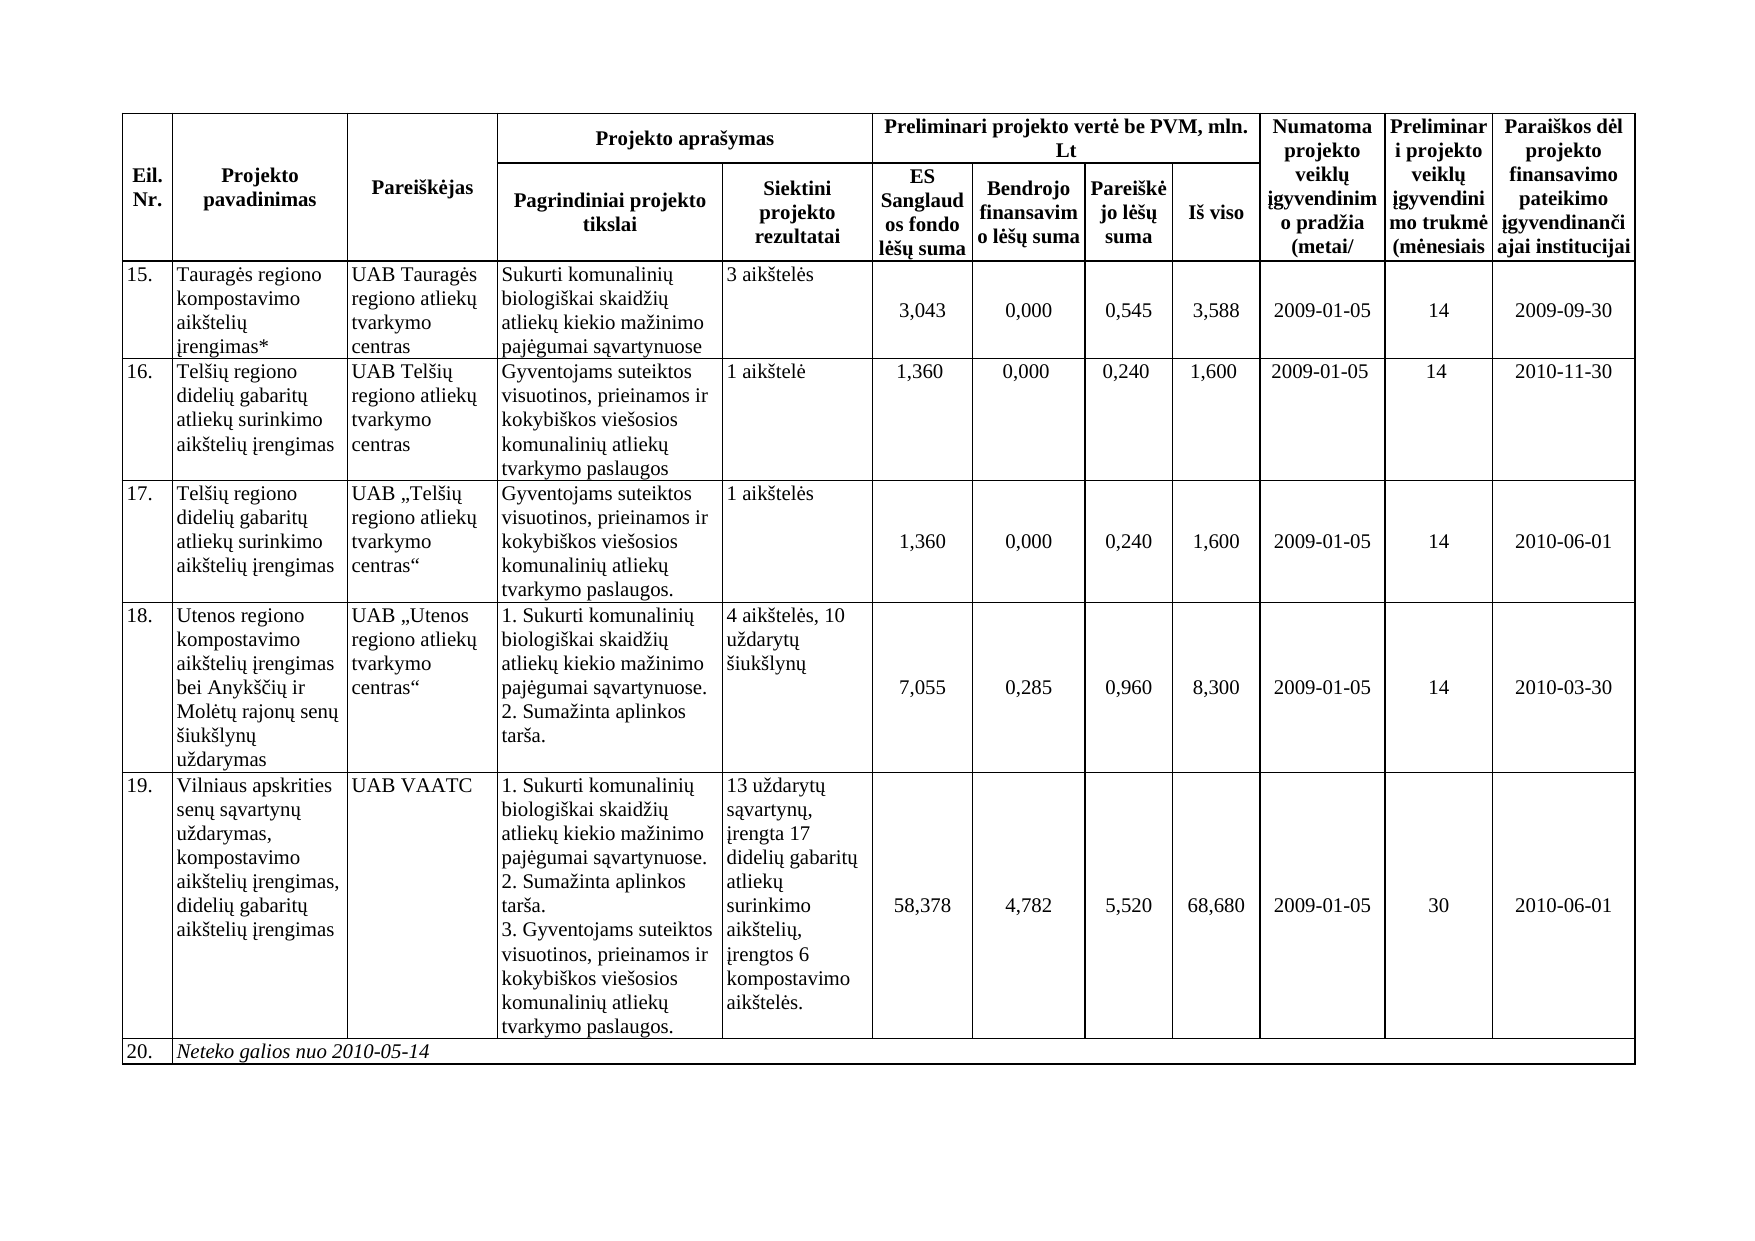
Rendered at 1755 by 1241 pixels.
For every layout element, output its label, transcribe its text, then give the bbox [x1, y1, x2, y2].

table_cell 14 [1386, 481, 1492, 601]
table_cell 0,000 [973, 481, 1084, 601]
table_cell 1,360 [873, 481, 972, 601]
table_cell 1,360 [873, 359, 972, 479]
table_header Numatoma projekto veiklų įgyvendinimo pradžia (metai/ mėnuo/ diena) [1261, 114, 1384, 260]
table_cell 14 [1386, 603, 1492, 771]
table_header Projekto pavadinimas [173, 114, 347, 260]
table_cell 4 aikštelės, 10 uždarytų šiukšlynų [723, 603, 872, 771]
table_cell UAB Tauragės regiono atliekų tvarkymo centras [348, 262, 497, 358]
table_header Preliminari projekto vertė be PVM, mln. Lt [873, 114, 1259, 162]
table_cell Telšių regiono didelių gabaritų atliekų surinkimo aikštelių įrengimas [173, 359, 347, 479]
table_cell 3,043 [873, 262, 972, 358]
table_cell 2010-06-01 [1493, 481, 1634, 601]
table_cell 8,300 [1173, 603, 1259, 771]
table_cell 30 [1386, 773, 1492, 1038]
table_cell 15. [123, 262, 172, 358]
table_cell 17. [123, 481, 172, 601]
table_cell 2009-01-05 [1261, 773, 1384, 1038]
table_cell 2009-09-30 [1493, 262, 1634, 358]
table_cell Bendrojo finansavimo lėšų suma [973, 164, 1084, 260]
table_cell Pareiškėjo lėšų suma [1086, 164, 1172, 260]
table_cell 3 aikštelės [723, 262, 872, 358]
table_header Pareiškėjas [348, 114, 497, 260]
table_cell Siektini projekto rezultatai [723, 164, 872, 260]
table_cell UAB VAATC [348, 773, 497, 1038]
table_cell Gyventojams suteiktos visuotinos, prieinamos ir kokybiškos viešosios komunalinių atliekų tvarkymo paslaugos [498, 359, 722, 479]
table_cell 2010-11-30 [1493, 359, 1634, 479]
table_cell 2010-06-01 [1493, 773, 1634, 1038]
table_cell 2009-01-05 [1261, 359, 1384, 479]
table_cell 20. [123, 1039, 172, 1063]
table_cell Pagrindiniai projekto tikslai [498, 164, 722, 260]
table_cell 2010-03-30 [1493, 603, 1634, 771]
table_cell 5,520 [1086, 773, 1172, 1038]
table_cell Vilniaus apskrities senų sąvartynų uždarymas, kompostavimo aikštelių įrengimas, didelių gabaritų aikštelių įrengimas [173, 773, 347, 1038]
table_cell Utenos regiono kompostavimo aikštelių įrengimas bei Anykščių ir Molėtų rajonų senų šiukšlynų uždarymas [173, 603, 347, 771]
table_cell 0,960 [1086, 603, 1172, 771]
table_cell 4,782 [973, 773, 1084, 1038]
table_cell 68,680 [1173, 773, 1259, 1038]
table_cell UAB „Utenos regiono atliekų tvarkymo centras“ [348, 603, 497, 771]
table_cell 13 uždarytų sąvartynų, įrengta 17 didelių gabaritų atliekų surinkimo aikštelių, įrengtos 6 kompostavimo aikštelės. [723, 773, 872, 1038]
table_cell Iš viso [1173, 164, 1259, 260]
table_cell Sukurti komunalinių biologiškai skaidžių atliekų kiekio mažinimo pajėgumai sąvartynuose [498, 262, 722, 358]
table_cell 1. Sukurti komunalinių biologiškai skaidžių atliekų kiekio mažinimo pajėgumai sąvartynuose. 2. Sumažinta aplinkos tarša. 3. Gyventojams suteiktos visuotinos, prieinamos ir kokybiškos viešosios komunalinių atliekų tvarkymo paslaugos. [498, 773, 722, 1038]
table_cell 0,240 [1086, 481, 1172, 601]
table_cell 3,588 [1173, 262, 1259, 358]
table_cell 2009-01-05 [1261, 262, 1384, 358]
table_cell 14 [1386, 359, 1492, 479]
table_cell 18. [123, 603, 172, 771]
table_cell 14 [1386, 262, 1492, 358]
table_cell 1 aikštelė [723, 359, 872, 479]
table_header Eil. Nr. [123, 114, 172, 260]
table_cell Neteko galios nuo 2010-05-14 [173, 1039, 1634, 1063]
table_cell 0,000 [973, 262, 1084, 358]
table_cell 0,240 [1086, 359, 1172, 479]
table_cell 1 aikštelės [723, 481, 872, 601]
table_cell 2009-01-05 [1261, 481, 1384, 601]
table_cell 1,600 [1173, 359, 1259, 479]
table_cell Telšių regiono didelių gabaritų atliekų surinkimo aikštelių įrengimas [173, 481, 347, 601]
table_cell UAB „Telšių regiono atliekų tvarkymo centras“ [348, 481, 497, 601]
table_cell 2009-01-05 [1261, 603, 1384, 771]
table_cell 1,600 [1173, 481, 1259, 601]
table_cell 0,545 [1086, 262, 1172, 358]
table_cell 7,055 [873, 603, 972, 771]
table_cell 19. [123, 773, 172, 1038]
table_cell Gyventojams suteiktos visuotinos, prieinamos ir kokybiškos viešosios komunalinių atliekų tvarkymo paslaugos. [498, 481, 722, 601]
table_cell 0,285 [973, 603, 1084, 771]
table_header Projekto aprašymas [498, 114, 872, 162]
table_header Preliminari projekto veiklų įgyvendinimo trukmė (mėnesiais) [1386, 114, 1492, 260]
table_header Paraiškos dėl projekto finansavimo pateikimo įgyvendinančiajai institucijai data (metai/ mėnuo/ diena) [1493, 114, 1634, 260]
table_cell 0,000 [973, 359, 1084, 479]
table_cell 1. Sukurti komunalinių biologiškai skaidžių atliekų kiekio mažinimo pajėgumai sąvartynuose. 2. Sumažinta aplinkos tarša. [498, 603, 722, 771]
table_cell UAB Telšių regiono atliekų tvarkymo centras [348, 359, 497, 479]
table_cell 58,378 [873, 773, 972, 1038]
table_cell ES Sanglaudos fondo lėšų suma [873, 164, 972, 260]
table_cell 16. [123, 359, 172, 479]
table_cell Tauragės regiono kompostavimo aikštelių įrengimas* [173, 262, 347, 358]
